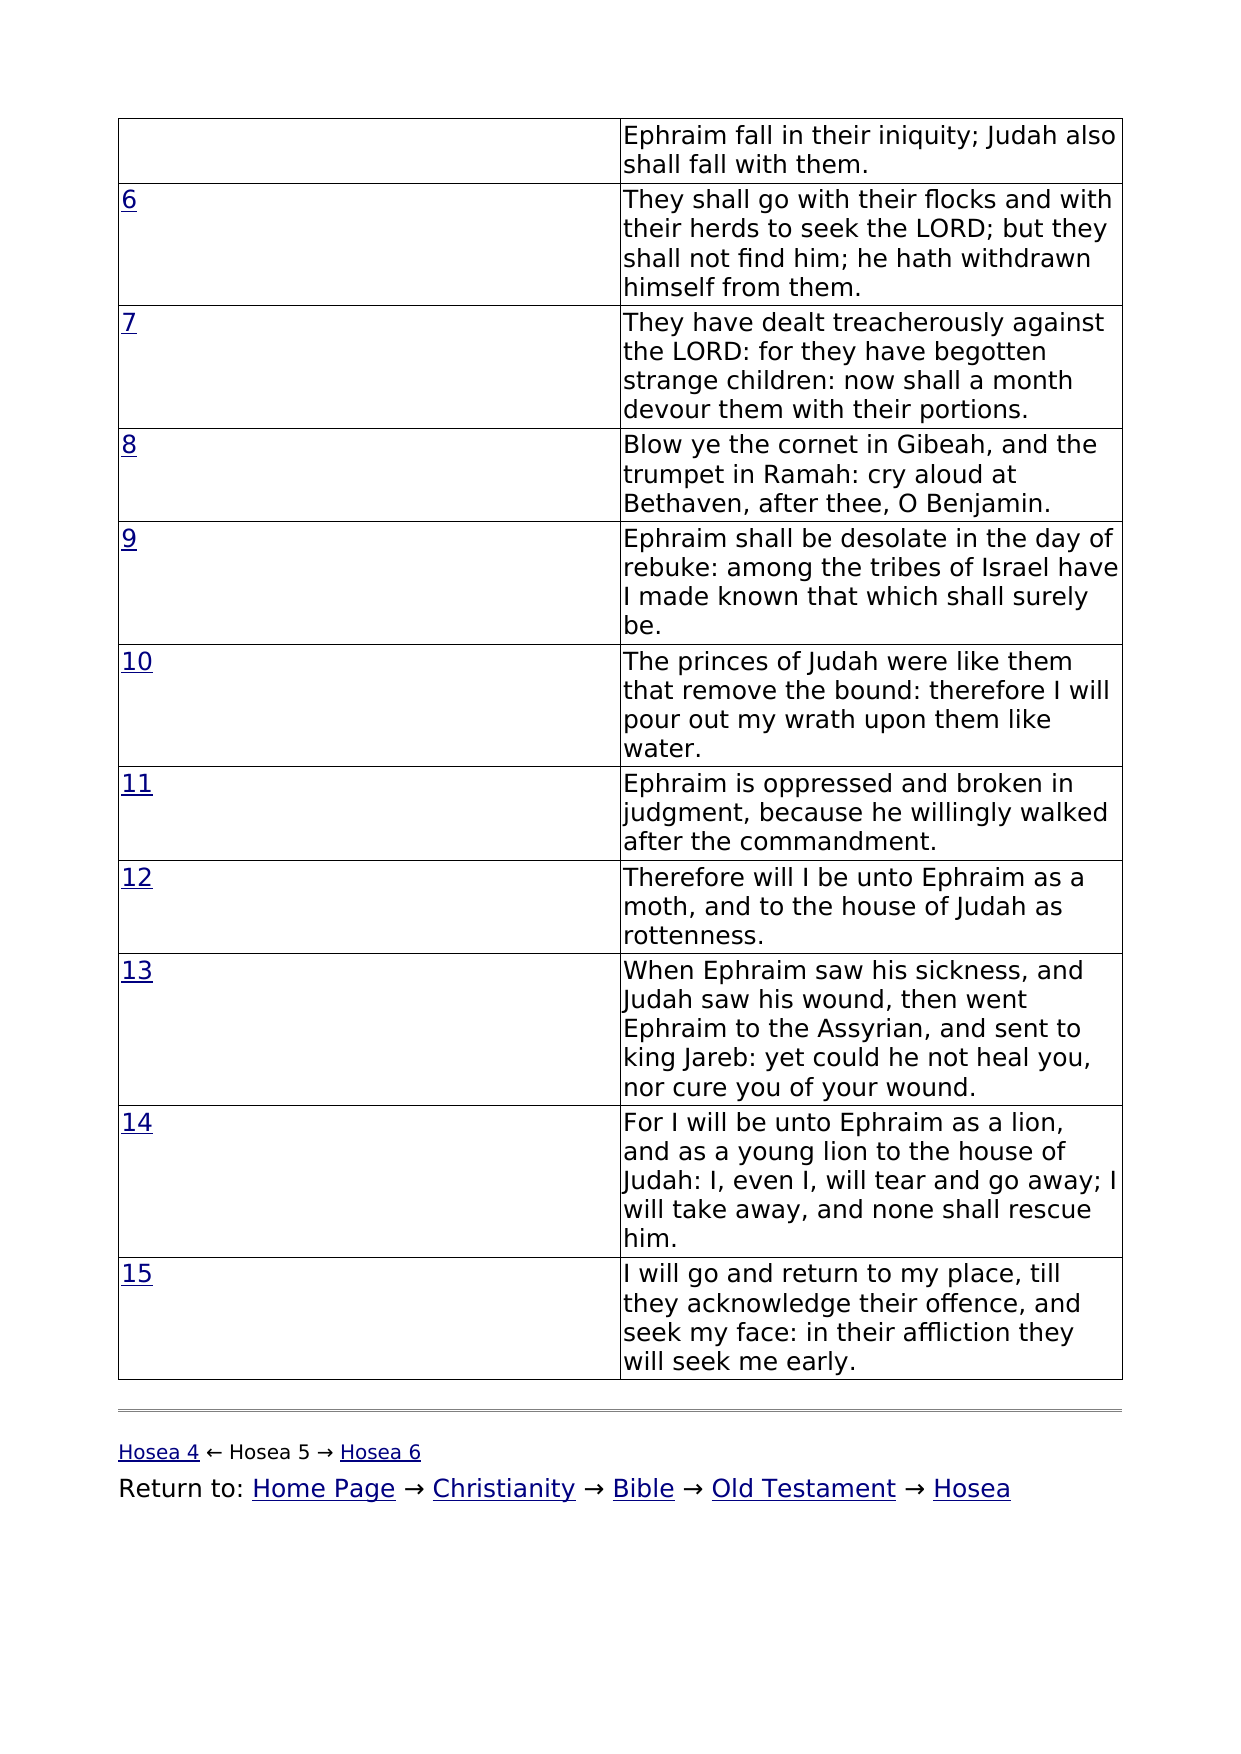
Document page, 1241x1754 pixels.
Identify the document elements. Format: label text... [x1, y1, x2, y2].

table_cell 12 [119, 861, 620, 953]
table_cell The princes of Judah were like them that remove the bound: therefore I will pour out my wrath upon them like water. [621, 645, 1122, 766]
table_cell Ephraim fall in their iniquity; Judah also shall fall with them. [621, 119, 1122, 182]
table_cell Ephraim is oppressed and broken in judgment, because he willingly walked after the commandment. [621, 767, 1122, 860]
table_cell When Ephraim saw his sickness, and Judah saw his wound, then went Ephraim to the Assyrian, and sent to king Jareb: yet could he not heal you, nor cure you of your wound. [621, 954, 1122, 1105]
table_cell 11 [119, 767, 620, 860]
table_cell They shall go with their flocks and with their herds to seek the LORD; but they shall not find him; he hath withdrawn himself from them. [621, 184, 1122, 305]
table_cell Ephraim shall be desolate in the day of rebuke: among the tribes of Israel have I made known that which shall surely be. [621, 522, 1122, 644]
table_cell 13 [119, 954, 620, 1105]
table_cell For I will be unto Ephraim as a lion, and as a young lion to the house of Judah: I, even I, will tear and go away; I will take away, and none shall rescue him. [621, 1106, 1122, 1257]
table_cell 15 [119, 1258, 620, 1379]
table_cell 10 [119, 645, 620, 766]
table_cell I will go and return to my place, till they acknowledge their offence, and seek my face: in their affliction they will seek me early. [621, 1258, 1122, 1379]
table_cell 7 [119, 306, 620, 428]
text Hosea 4 ← Hosea 5 → Hosea 6 [118, 1441, 1122, 1474]
table_cell They have dealt treacherously against the LORD: for they have begotten strange children: now shall a month devour them with their portions. [621, 306, 1122, 428]
table_cell Blow ye the cornet in Gibeah, and the trumpet in Ramah: cry aloud at Bethaven, after thee, O Benjamin. [621, 429, 1122, 521]
table_cell 14 [119, 1106, 620, 1257]
text Return to: Home Page → Christianity → Bible → Old Testament → Hosea [118, 1474, 1122, 1504]
table_cell Therefore will I be unto Ephraim as a moth, and to the house of Judah as rottenness. [621, 861, 1122, 953]
table_cell 9 [119, 522, 620, 644]
table_cell 6 [119, 184, 620, 305]
table_cell 8 [119, 429, 620, 521]
table_cell [119, 119, 620, 182]
